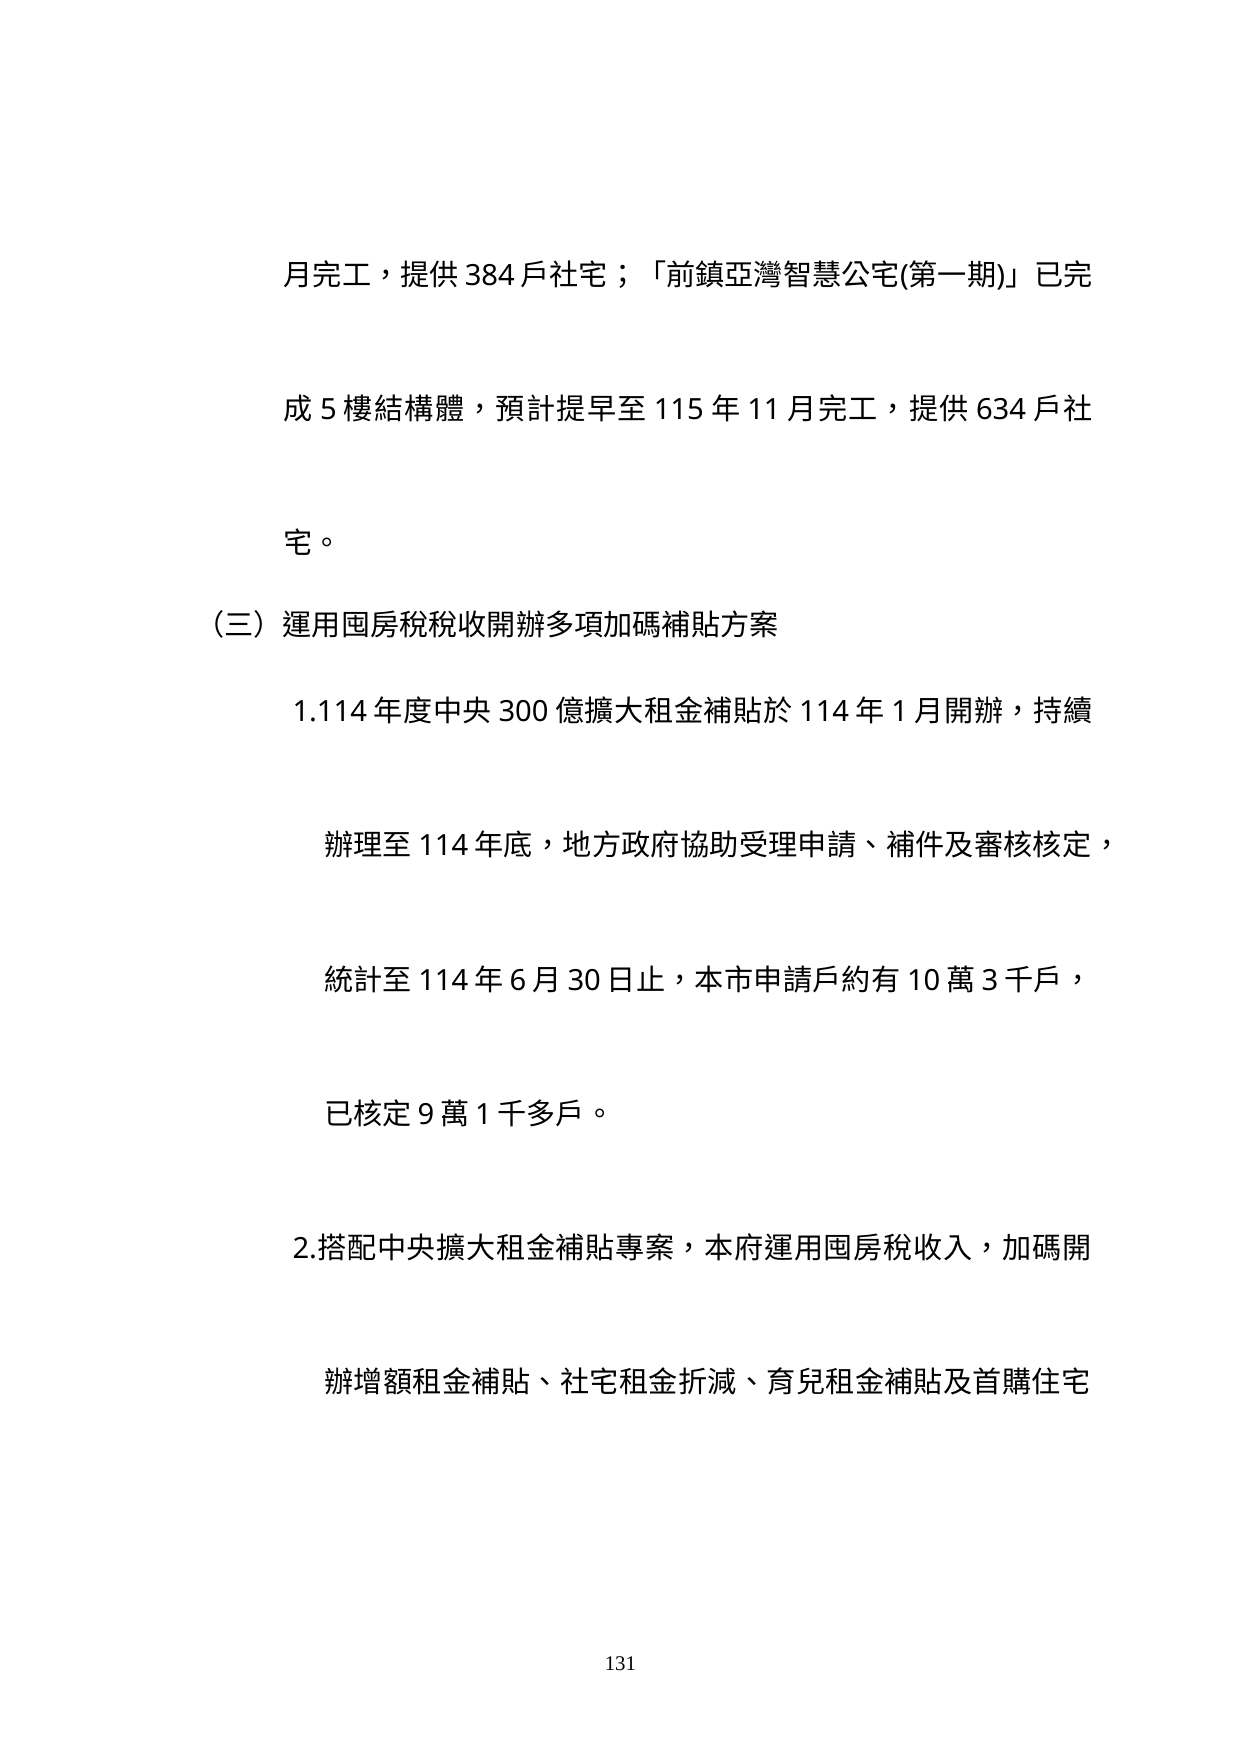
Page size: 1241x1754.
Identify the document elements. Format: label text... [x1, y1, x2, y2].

text 2.搭配中央擴大租金補貼專案，本府運用囤房稅收入，加碼開辦增額租金補貼、社宅租金折減、育兒租金補貼及首購住宅 [292, 1179, 1092, 1447]
text 1.114年度中央300億擴大租金補貼於114年1月開辦，持續辦理至114年底，地方政府協助受理申請、補件及審核核定，統計至114年6月30日止，本市申請戶約有10萬3千戶，已核定9萬1千多戶。 [292, 642, 1092, 1179]
text （三）運用囤房稅稅收開辦多項加碼補貼方案 [195, 608, 1092, 642]
text 月完工，提供384戶社宅；「前鎮亞灣智慧公宅(第一期)」已完成5樓結構體，預計提早至115年11月完工，提供634戶社宅。 [283, 206, 1092, 608]
